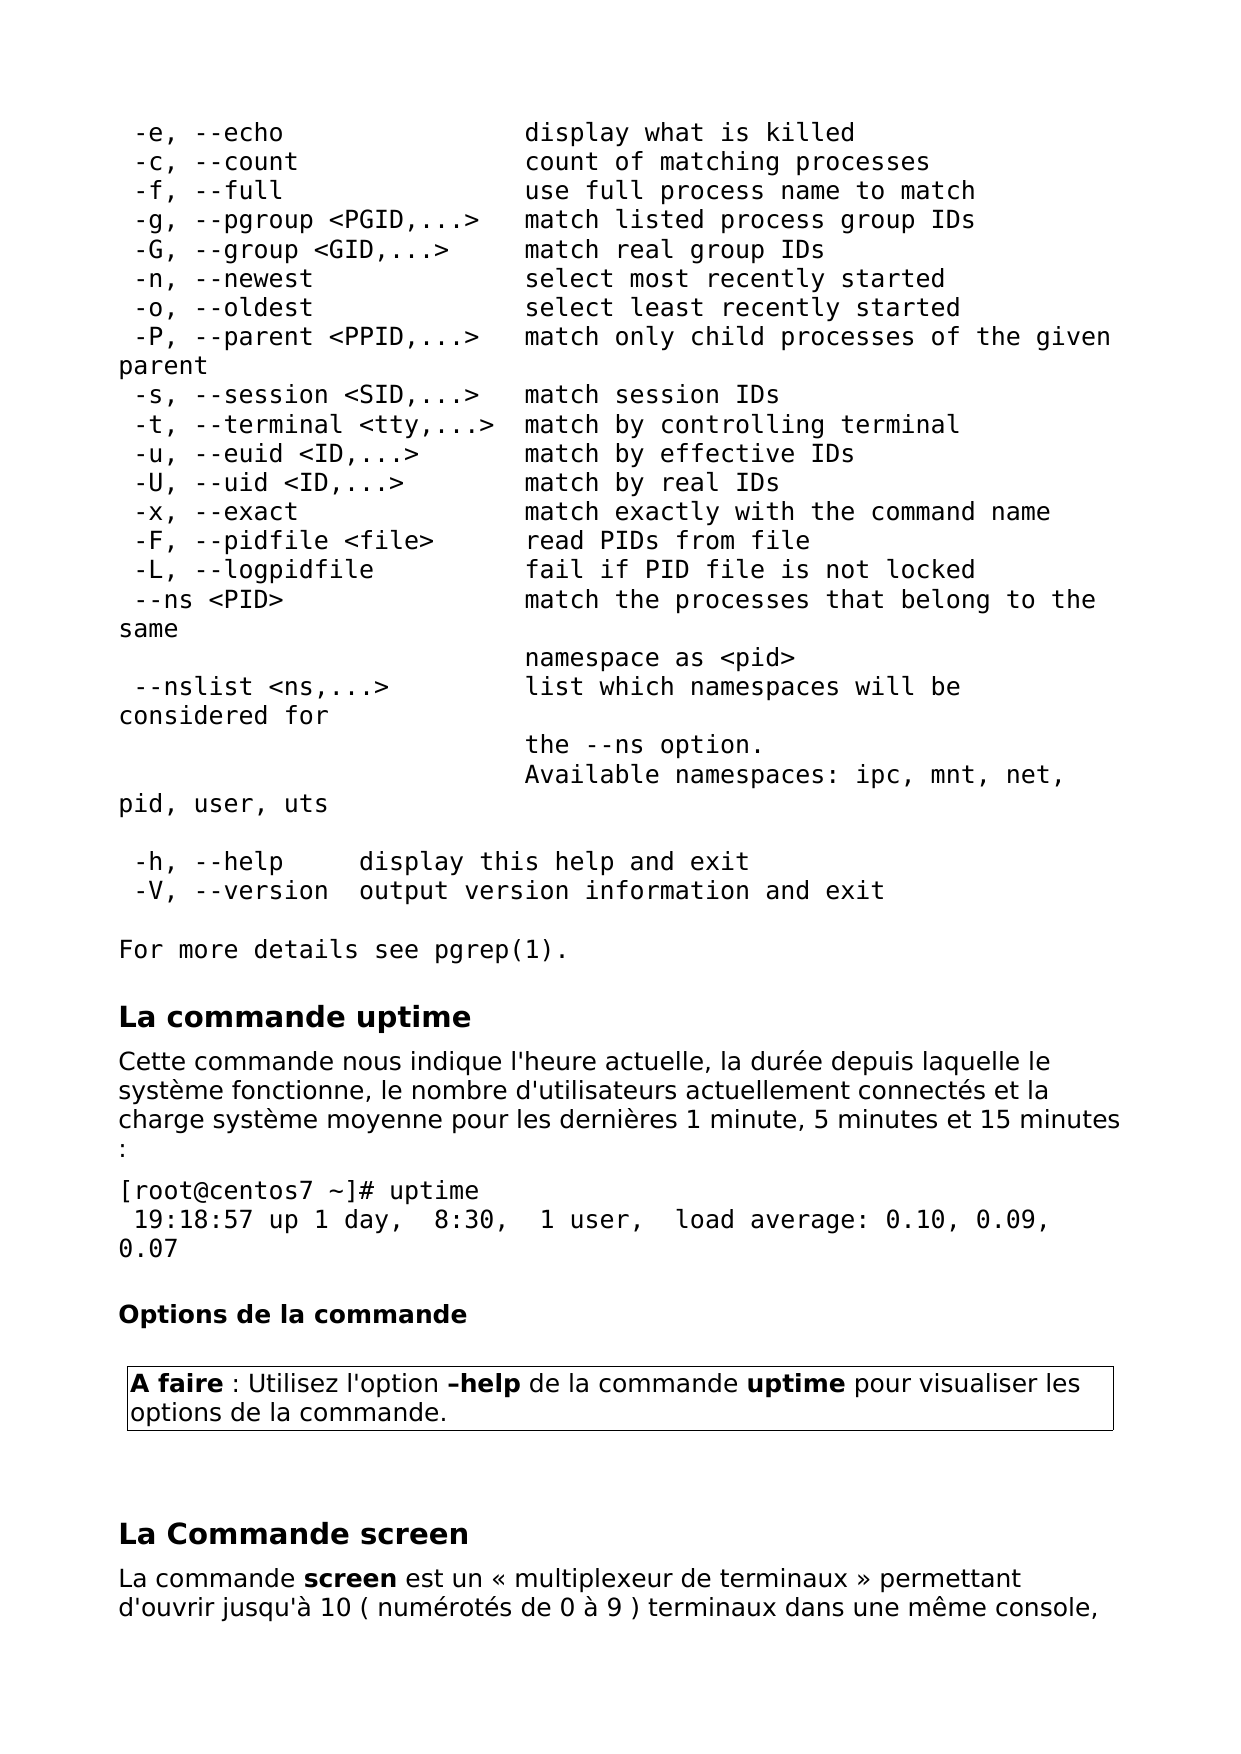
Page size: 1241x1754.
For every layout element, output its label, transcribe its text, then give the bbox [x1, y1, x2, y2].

text La commande screen est un « multiplexeur de terminaux » permettant d'ouvrir jusqu'à 10 ( numérotés de 0 à 9 ) terminaux dans une même console, [118, 1564, 1122, 1622]
text [root@centos7 ~]# uptime 19:18:57 up 1 day, 8:30, 1 user, load average: 0.10, 0.09, 0.07 [118, 1176, 1122, 1264]
subtitle Options de la commande [118, 1301, 1122, 1330]
table_header A faire : Utilisez l'option –help de la commande uptime pour visualiser les options de la commande. [128, 1367, 1113, 1430]
subtitle La Commande screen [118, 1518, 1122, 1552]
text Cette commande nous indique l'heure actuelle, la durée depuis laquelle le système fonctionne, le nombre d'utilisateurs actuellement connectés et la charge système moyenne pour les dernières 1 minute, 5 minutes et 15 minutes : [118, 1047, 1122, 1164]
subtitle La commande uptime [118, 1001, 1122, 1035]
text -e, --echo display what is killed -c, --count count of matching processes -f, --full use full process name to match -g, --pgroup <PGID,...> match listed process group IDs -G, --group <GID,...> match real group IDs -n, --newest select most recently started -o, --oldest select least recently started -P, --parent <PPID,...> match only child processes of the given parent -s, --session <SID,...> match session IDs -t, --terminal <tty,...> match by controlling terminal -u, --euid <ID,...> match by effective IDs -U, --uid <ID,...> match by real IDs -x, --exact match exactly with the command name -F, --pidfile <file> read PIDs from file -L, --logpidfile fail if PID file is not locked --ns <PID> match the processes that belong to the same namespace as <pid> --nslist <ns,...> list which namespaces will be considered for the --ns option. Available namespaces: ipc, mnt, net, pid, user, uts -h, --help display this help and exit -V, --version output version information and exit For more details see pgrep(1). [118, 118, 1122, 964]
